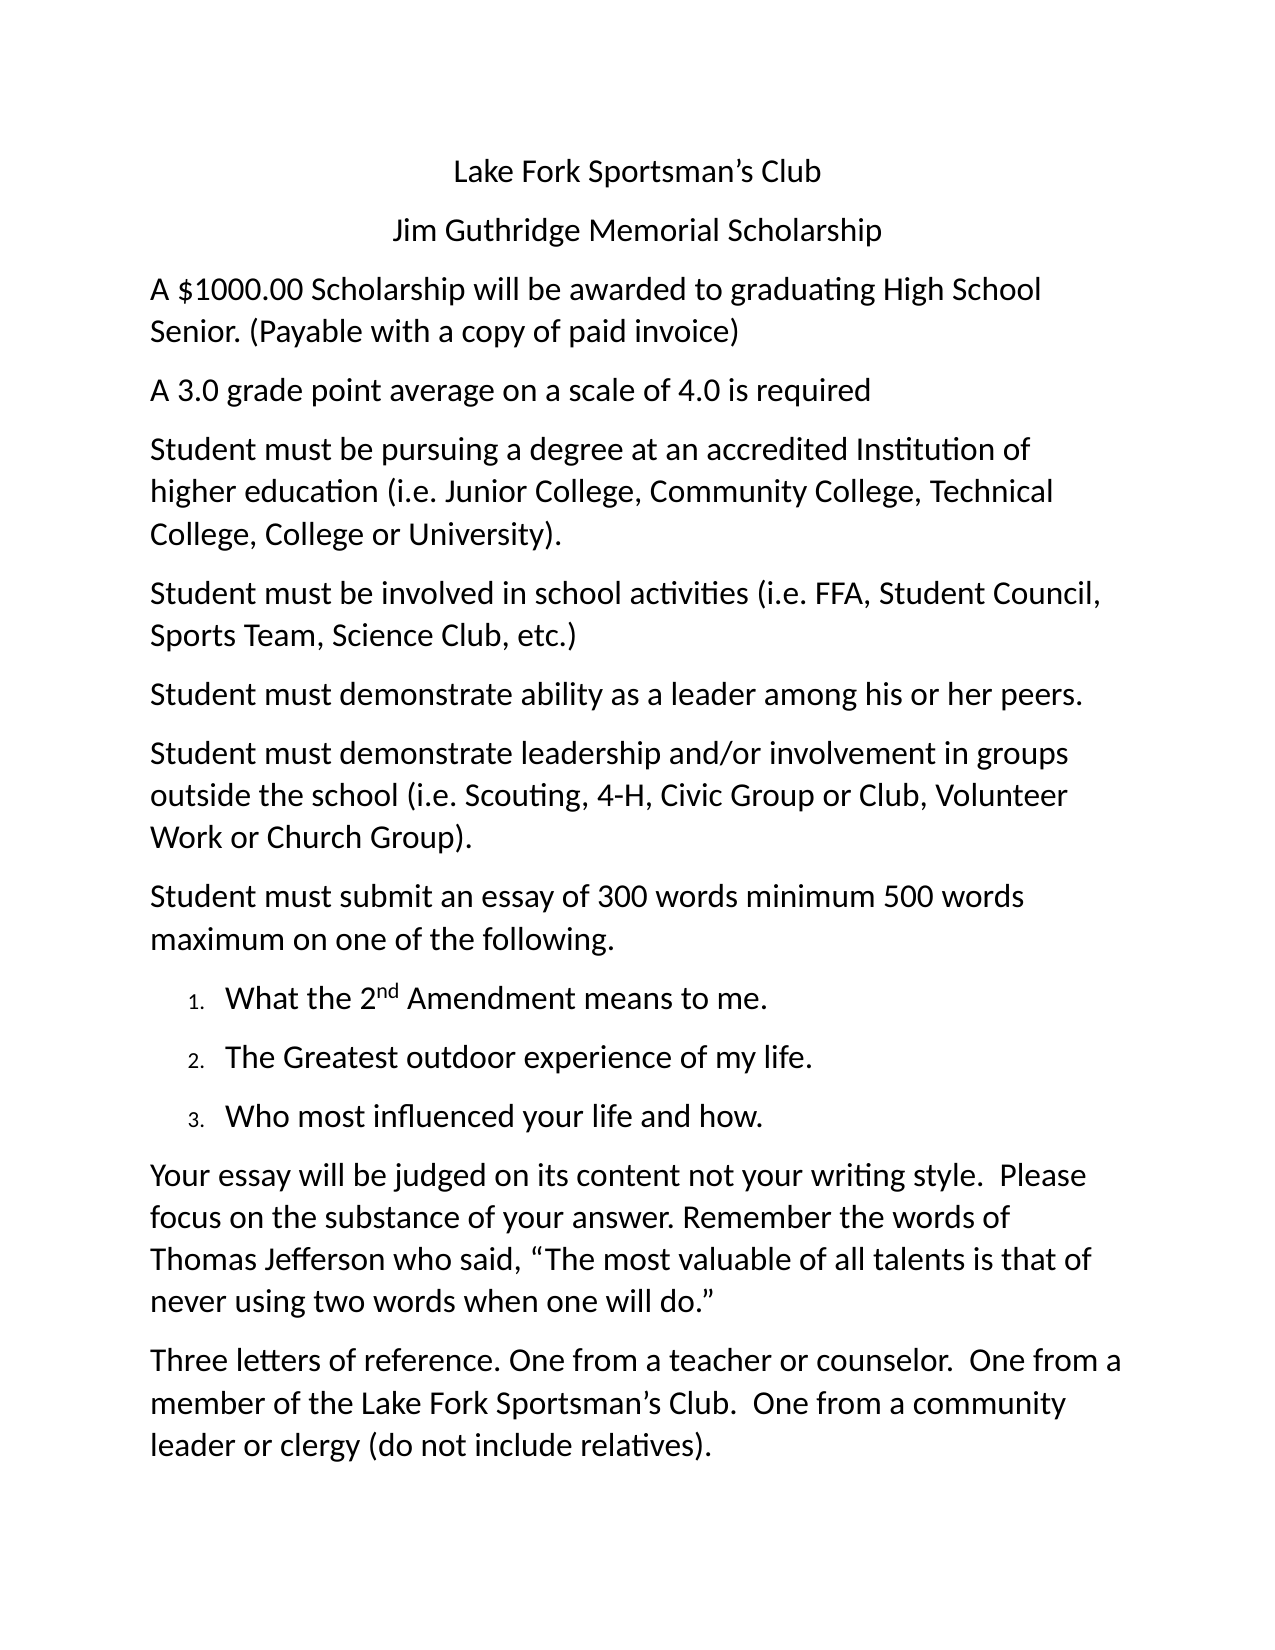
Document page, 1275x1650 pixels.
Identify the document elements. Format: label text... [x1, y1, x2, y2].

text A $1000.00 Scholarship will be awarded to graduating High School Senior. (Payable with a copy of paid invoice) [150, 268, 1125, 351]
text Student must be pursuing a degree at an accredited Institution of higher education (i.e. Junior College, Community College, Technical College, College or University). [150, 428, 1125, 553]
text Student must submit an essay of 300 words minimum 500 words maximum on one of the following. [150, 875, 1125, 958]
list What the 2nd Amendment means to me. [187, 977, 1125, 1017]
text Your essay will be judged on its content not your writing style. Please focus on the substance of your answer. Remember the words of Thomas Jefferson who said, “The most valuable of all talents is that of never using two words when one will do.” [150, 1153, 1125, 1321]
text Student must demonstrate ability as a leader among his or her peers. [150, 673, 1125, 714]
text Student must be involved in school activities (i.e. FFA, Student Council, Sports Team, Science Club, etc.) [150, 572, 1125, 655]
text Lake Fork Sportsman’s Club [150, 150, 1125, 191]
text Student must demonstrate leadership and/or involvement in groups outside the school (i.e. Scouting, 4-H, Civic Group or Club, Volunteer Work or Church Group). [150, 732, 1125, 857]
list Who most influenced your life and how. [187, 1094, 1125, 1135]
text Jim Guthridge Memorial Scholarship [150, 209, 1125, 250]
text A 3.0 grade point average on a scale of 4.0 is required [150, 369, 1125, 410]
text Three letters of reference. One from a teacher or counselor. One from a member of the Lake Fork Sportsman’s Club. One from a community leader or clergy (do not include relatives). [150, 1339, 1125, 1465]
list The Greatest outdoor experience of my life. [187, 1036, 1125, 1076]
